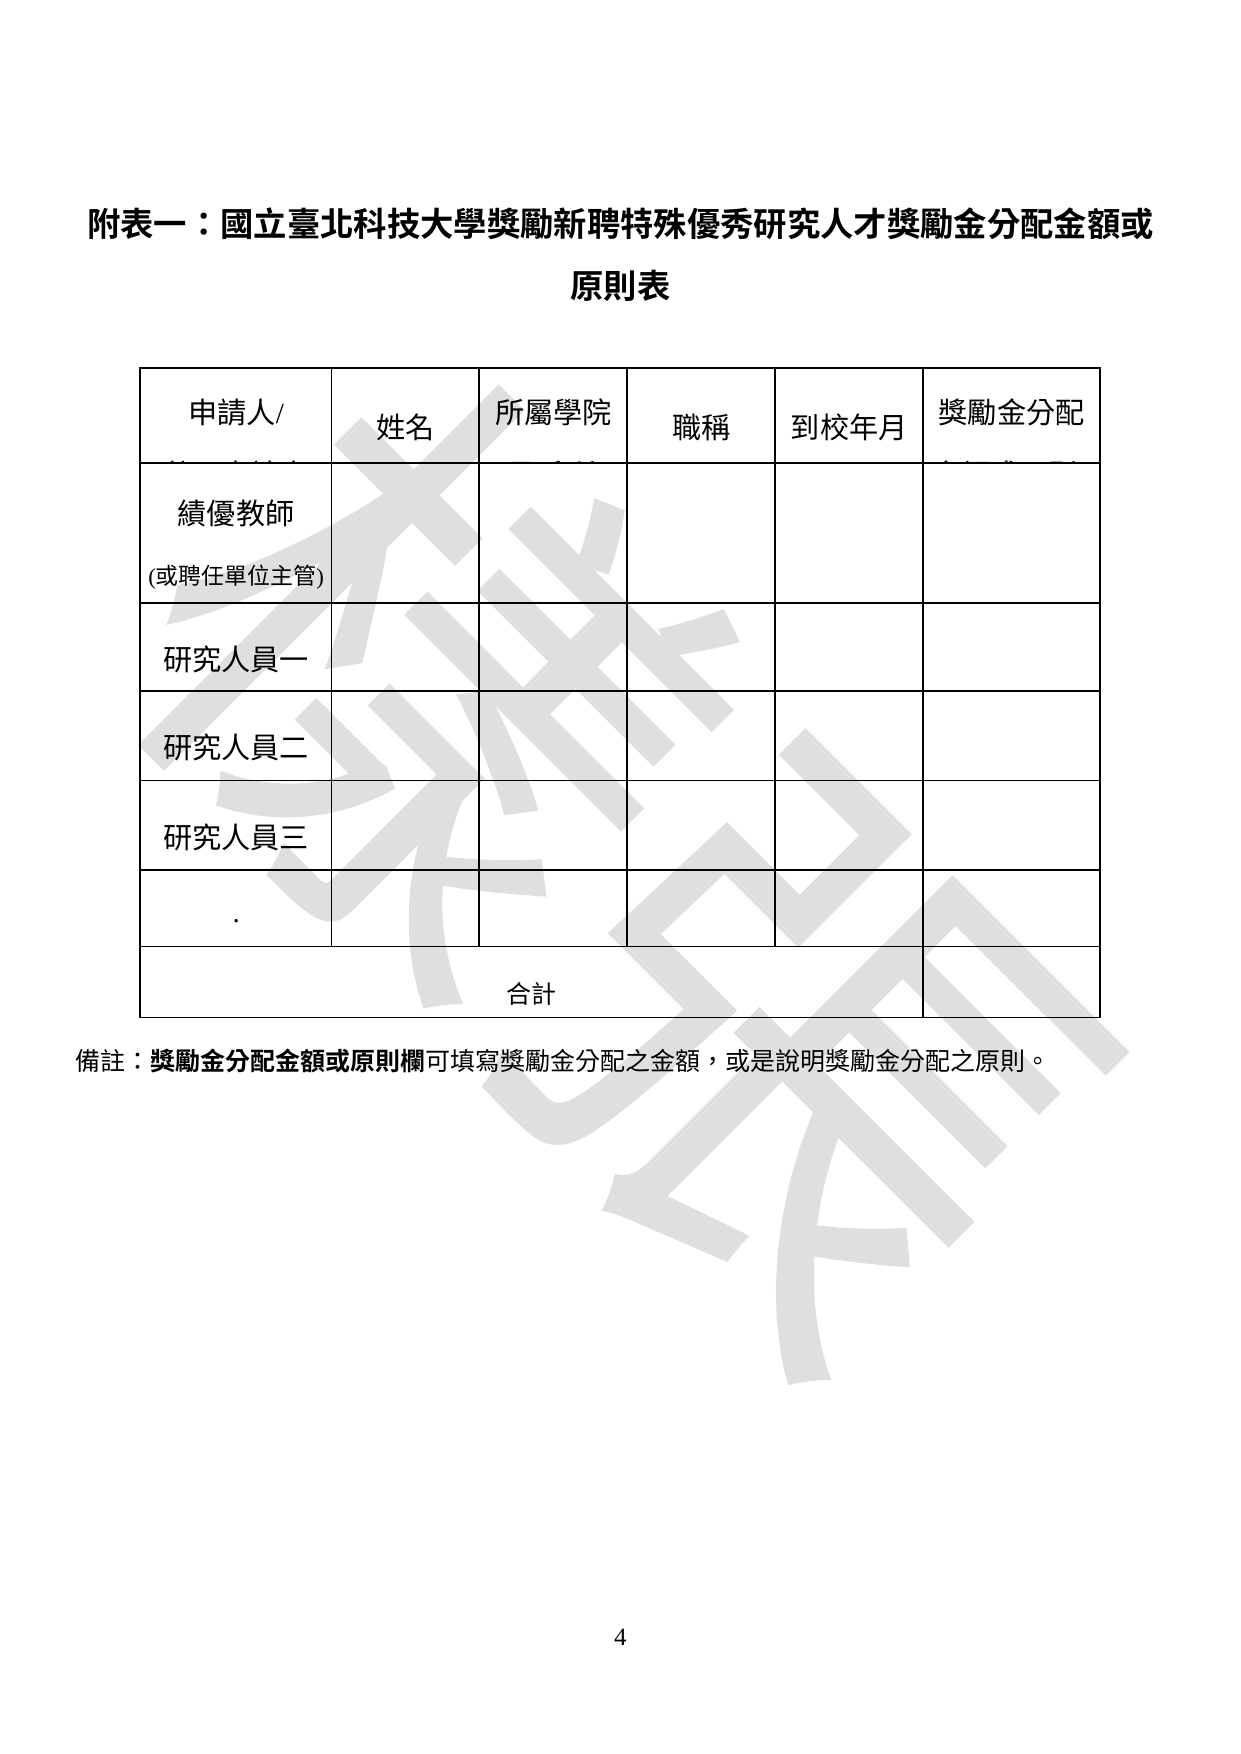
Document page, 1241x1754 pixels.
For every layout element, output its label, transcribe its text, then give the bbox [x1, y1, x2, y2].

text 備註：獎勵金分配金額或原則欄可填寫獎勵金分配之金額，或是說明獎勵金分配之原則。 [823, 1034, 896, 1081]
text 備註：獎勵金分配金額或原則欄可填寫獎勵金分配之金額，或是說明獎勵金分配之原則。 [75, 1018, 672, 1081]
table_cell [776, 464, 922, 602]
text 備註：獎勵金分配金額或原則欄可填寫獎勵金分配之金額，或是說明獎勵金分配之原則。 [987, 1018, 1165, 1081]
table_cell [628, 650, 668, 690]
table_header 到校年月 [776, 369, 922, 462]
table_cell [498, 710, 568, 780]
table_cell [441, 604, 478, 641]
table_cell [332, 692, 435, 780]
table_cell [630, 604, 774, 690]
table_cell [480, 871, 626, 946]
table_cell [937, 927, 974, 946]
table_cell [802, 871, 922, 946]
table_cell [662, 875, 774, 946]
table_cell 研究人員一 [246, 605, 331, 690]
table_cell [628, 692, 774, 780]
table_cell [332, 871, 339, 878]
table_cell [332, 871, 412, 946]
table_cell . . . [141, 871, 331, 946]
table_cell [873, 980, 922, 1017]
table_cell [441, 464, 478, 532]
table_cell [332, 758, 348, 778]
table_cell [332, 464, 382, 524]
table_cell [396, 848, 417, 869]
table_cell [776, 692, 922, 780]
table_cell 合計 [141, 947, 682, 1017]
table_cell [480, 604, 547, 686]
table_cell [536, 604, 594, 639]
text 備註：獎勵金分配金額或原則欄可填寫獎勵金分配之金額，或是說明獎勵金分配之原則。 [881, 1018, 1003, 1081]
table_cell [628, 464, 774, 602]
table_cell [618, 781, 626, 789]
table_cell [599, 644, 626, 690]
table_cell [332, 604, 345, 645]
table_header 所屬學院及系所 [480, 369, 626, 462]
table_cell [776, 927, 795, 946]
table_cell [926, 947, 1045, 1017]
table_cell [924, 871, 1099, 946]
table_cell [924, 1002, 939, 1017]
text 附表一：國立臺北科技大學獎勵新聘特殊優秀研究人才獎勵金分配金額或原則表 [75, 180, 1165, 305]
table_cell [777, 871, 822, 894]
table_cell [480, 749, 492, 780]
table_cell [628, 871, 673, 913]
table_cell [675, 947, 879, 1017]
table_cell [551, 692, 626, 780]
table_cell [628, 781, 774, 869]
table_cell [480, 464, 626, 602]
table_cell [480, 595, 487, 602]
table_cell 研究人員一 [141, 604, 278, 690]
table_cell [334, 585, 351, 602]
table_cell [332, 604, 478, 690]
table_cell [480, 781, 626, 869]
table_header 獎勵金分配 金額或原則* [924, 369, 1099, 462]
table_header 姓名 [332, 369, 478, 462]
table_cell [860, 781, 922, 869]
table_cell [443, 886, 478, 946]
table_header 申請人/ 共同申請人 [141, 369, 331, 462]
table_cell [924, 464, 1099, 602]
table_cell [924, 604, 1099, 690]
text 備註：獎勵金分配金額或原則欄可填寫獎勵金分配之金額，或是說明獎勵金分配之原則。 [660, 1018, 754, 1081]
table_cell [332, 781, 428, 869]
table_cell 績優教師 (或聘任單位主管) [141, 464, 331, 602]
table_cell [776, 781, 858, 869]
table_cell [1026, 947, 1099, 1017]
table_cell [400, 692, 478, 770]
table_cell [924, 692, 1099, 780]
table_cell [447, 787, 478, 859]
table_cell 研究人員三 [141, 781, 331, 869]
table_cell 研究人員二 [141, 692, 331, 780]
table_cell [924, 781, 1099, 869]
table_cell [776, 604, 922, 690]
table_cell [377, 524, 478, 602]
table_cell . . . [313, 871, 331, 882]
table_header 職稱 [628, 369, 774, 462]
